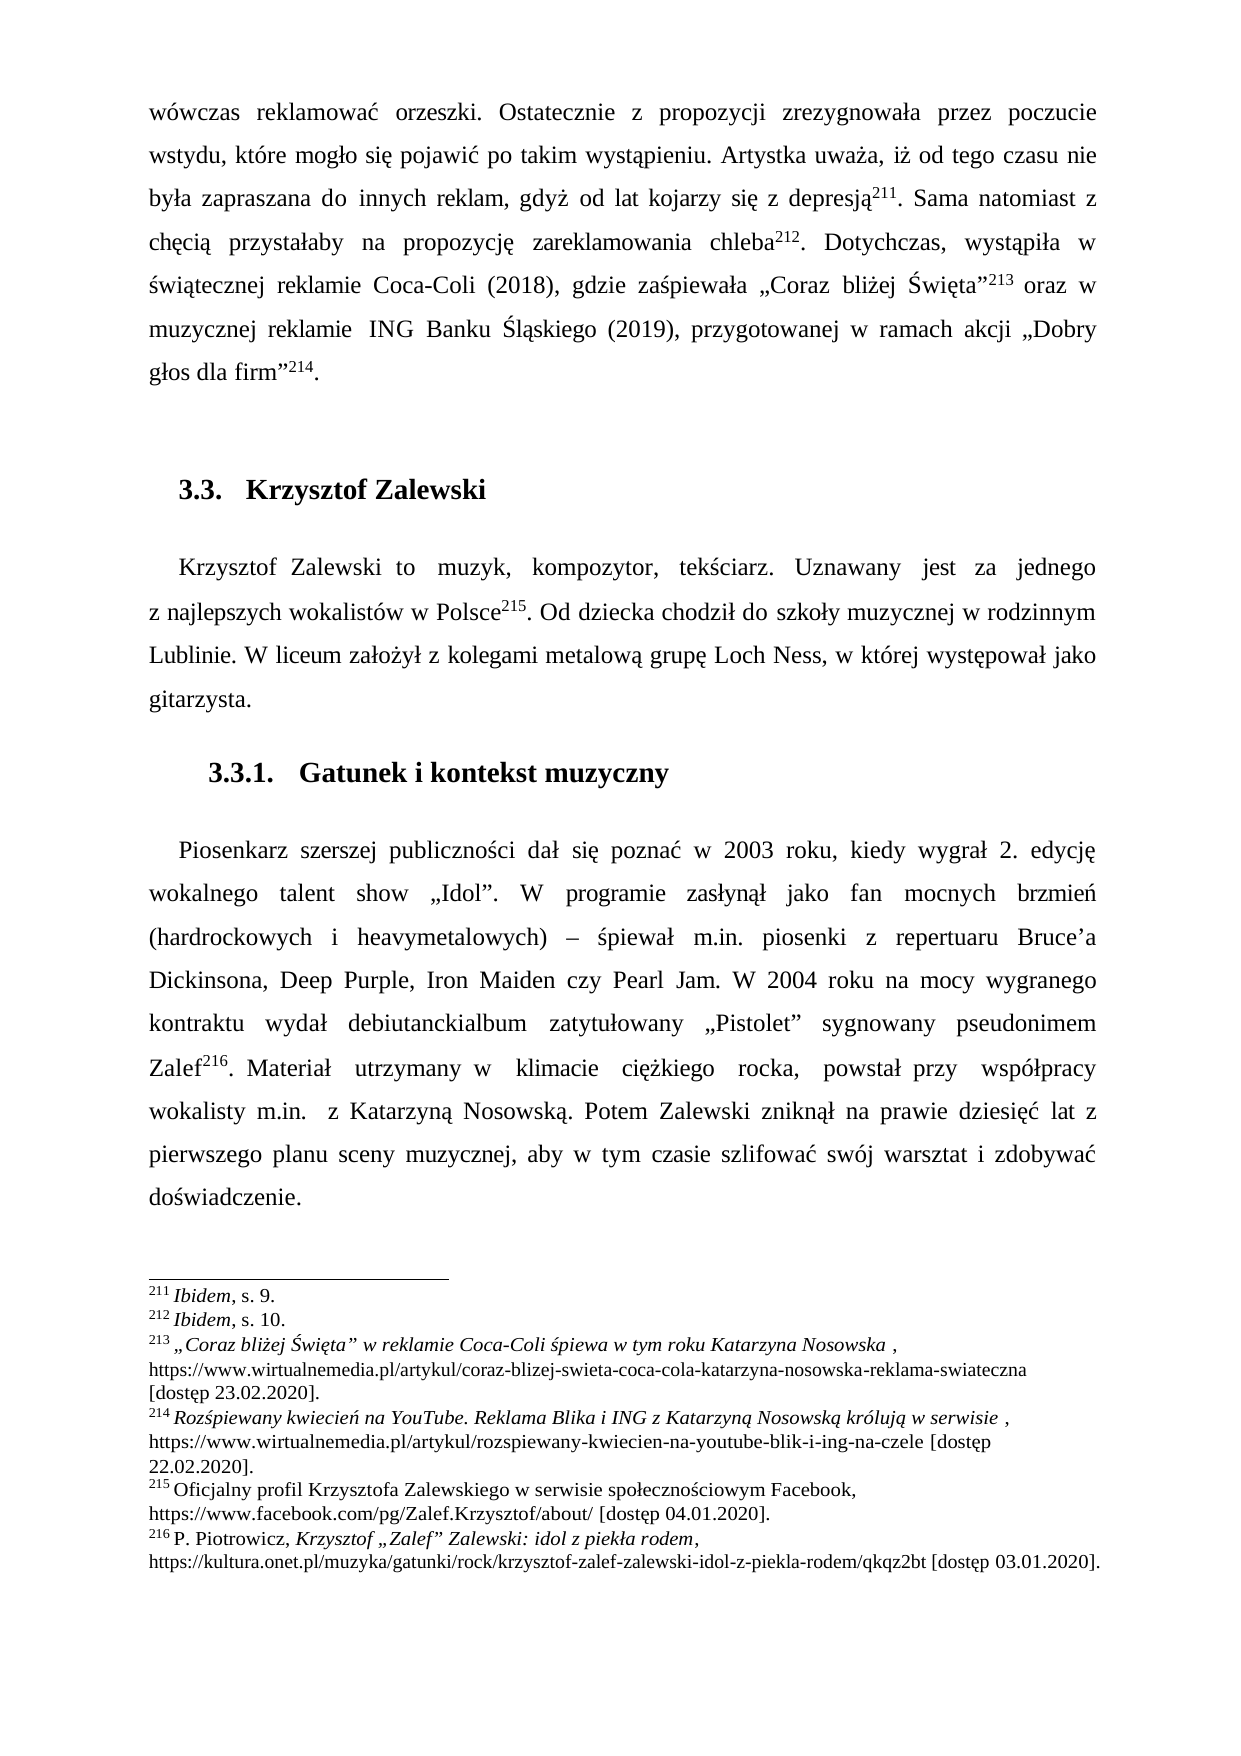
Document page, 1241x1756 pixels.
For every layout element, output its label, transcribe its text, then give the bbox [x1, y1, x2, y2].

text https://www.wirtualnemedia.pl/artykul/coraz-blizej-swieta-coca-cola-katarzyna-nosowska-reklama-swiateczna [dostęp 23.02.2020]. [148, 1358, 1063, 1404]
subtitle Krzysztof Zalewski [178, 472, 1109, 505]
subtitle Gatunek i kontekst muzyczny [208, 755, 1109, 788]
text 211 Ibidem, s. 9. [148, 1282, 1109, 1307]
text wówczas reklamować orzeszki. Ostatecznie z propozycji zrezygnowała przez poczucie wstydu, które mogło się pojawić po takim wystąpieniu. Artystka uważa, iż od tego czasu nie była zapraszana do innych reklam, gdyż od lat kojarzy się z depresją211. Sama natomiast z chęcią przystałaby na propozycję zareklamowania chleba212. Dotychczas, wystąpiła w świątecznej reklamie Coca-Coli (2018), gdzie zaśpiewała „Coraz bliżej Święta”213 oraz w muzycznej reklamie ING Banku Śląskiego (2019), przygotowanej w ramach akcji „Dobry głos dla firm”214. [148, 97, 1097, 386]
text 212 Ibidem, s. 10. [148, 1307, 1109, 1331]
text 215 Oficjalny profil Krzysztofa Zalewskiego w serwisie społecznościowym Facebook, [148, 1479, 1109, 1500]
text 213 „Coraz bliżej Święta” w reklamie Coca-Coli śpiewa w tym roku Katarzyna Nosowska , [148, 1331, 1109, 1356]
text https://www.facebook.com/pg/Zalef.Krzysztof/about/ [dostęp 04.01.2020]. [148, 1502, 1109, 1525]
text Krzysztof Zalewski to muzyk, kompozytor, tekściarz. Uznawany jest za jednego z najlepszych wokalistów w Polsce215. Od dziecka chodził do szkoły muzycznej w rodzinnym Lublinie. W liceum założył z kolegami metalową grupę Loch Ness, w której występował jako gitarzysta. [148, 552, 1096, 712]
text 216 P. Piotrowicz, Krzysztof „Zalef” Zalewski: idol z piekła rodem, https://kultura.onet.pl/muzyka/gatunki/rock/krzysztof-zalef-zalewski-idol-z-piekla-rodem/qkqz2bt [dostęp 03.01.2020]. [148, 1525, 1109, 1572]
text 214 Rozśpiewany kwiecień na YouTube. Reklama Blika i ING z Katarzyną Nosowską królują w serwisie , https://www.wirtualnemedia.pl/artykul/rozspiewany-kwiecien-na-youtube-blik-i-ing-na-czele [dostęp 22.02.2020]. [148, 1405, 1014, 1477]
text Piosenkarz szerszej publiczności dał się poznać w 2003 roku, kiedy wygrał 2. edycję wokalnego talent show „Idol”. W programie zasłynął jako fan mocnych brzmień (hardrockowych i heavymetalowych) – śpiewał m.in. piosenki z repertuaru Bruce’a Dickinsona, Deep Purple, Iron Maiden czy Pearl Jam. W 2004 roku na mocy wygranego kontraktu wydał debiutanckialbum zatytułowany „Pistolet” sygnowany pseudonimem Zalef216. Materiał utrzymany w klimacie ciężkiego rocka, powstał przy współpracy wokalisty m.in. z Katarzyną Nosowską. Potem Zalewski zniknął na prawie dziesięć lat z pierwszego planu sceny muzycznej, aby w tym czasie szlifować swój warsztat i zdobywać doświadczenie. [148, 835, 1097, 1211]
